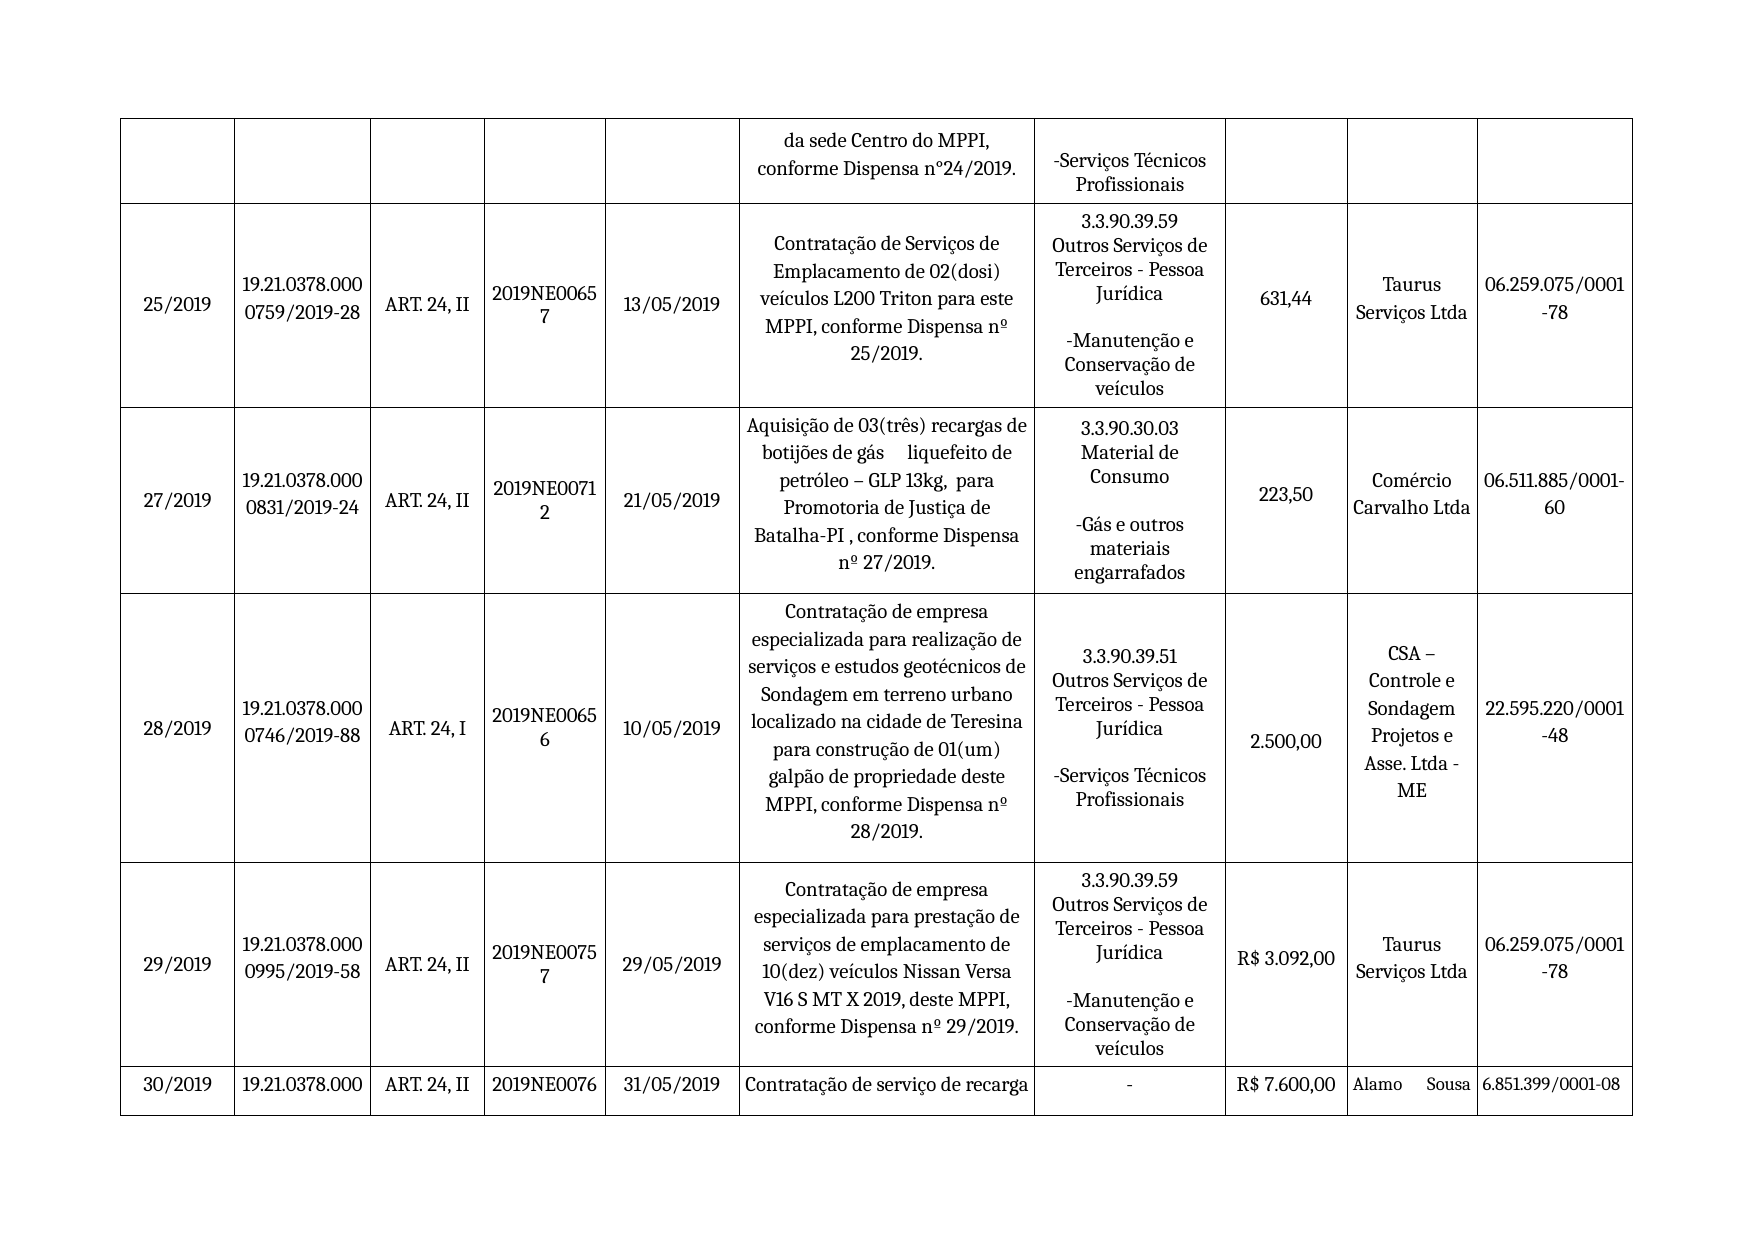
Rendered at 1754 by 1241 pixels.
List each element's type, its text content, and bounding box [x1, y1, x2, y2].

table_cell 3.3.90.30.03 Material de Consumo -Gás e outros materiais engarrafados [1035, 408, 1225, 593]
table_cell CSA – Controle e Sondagem Projetos e Asse. Ltda -ME [1348, 594, 1477, 862]
table_cell ART. 24, II [371, 1067, 484, 1115]
table_cell Comércio Carvalho Ltda [1348, 408, 1477, 593]
table_cell R$ 3.092,00 [1226, 863, 1347, 1066]
table_cell 19.21.0378.0000831/2019-24 [235, 408, 370, 593]
table_cell 19.21.0378.0000759/2019-28 [235, 204, 370, 407]
table_cell 06.259.075/0001-78 [1478, 204, 1632, 407]
table_cell 2.500,00 [1226, 594, 1347, 862]
table_cell [1226, 119, 1347, 202]
table_cell 2019NE00712 [485, 408, 605, 593]
table_cell 22.595.220/0001-48 [1478, 594, 1632, 862]
table_cell da sede Centro do MPPI, conforme Dispensa n°24/2019. [740, 119, 1034, 202]
table_cell Contratação de Serviços de Emplacamento de 02(dosi) veículos L200 Triton para este MPPI, conforme Dispensa nº 25/2019. [740, 204, 1034, 407]
table_cell R$ 7.600,00 [1226, 1067, 1347, 1115]
table_cell 19.21.0378.000 [235, 1067, 370, 1115]
table_cell [1348, 119, 1477, 202]
table_cell ART. 24, I [371, 594, 484, 862]
table_cell 19.21.0378.0000995/2019-58 [235, 863, 370, 1066]
table_cell 3.3.90.39.59 Outros Serviços de Terceiros - Pessoa Jurídica -Manutenção e Conservação de veículos [1035, 863, 1225, 1066]
table_cell 6.851.399/0001-08 [1478, 1067, 1632, 1115]
table_cell [1478, 119, 1632, 202]
table_cell 25/2019 [121, 204, 234, 407]
table_cell ART. 24, II [371, 863, 484, 1066]
table_cell 06.511.885/0001-60 [1478, 408, 1632, 593]
table_cell 31/05/2019 [606, 1067, 739, 1115]
table_cell ART. 24, II [371, 408, 484, 593]
table_cell 28/2019 [121, 594, 234, 862]
table_cell Taurus Serviços Ltda [1348, 863, 1477, 1066]
table_cell Contratação de serviço de recarga [740, 1067, 1034, 1115]
table_cell Aquisição de 03(três) recargas de botijões de gás liquefeito de petróleo – GLP 13kg, para Promotoria de Justiça de Batalha-PI , conforme Dispensa nº 27/2019. [740, 408, 1034, 593]
table_cell 2019NE00656 [485, 594, 605, 862]
table_cell 06.259.075/0001-78 [1478, 863, 1632, 1066]
table_cell 2019NE00657 [485, 204, 605, 407]
table_cell 2019NE0076 [485, 1067, 605, 1115]
table_cell ART. 24, II [371, 204, 484, 407]
table_cell [485, 119, 605, 202]
table_cell 13/05/2019 [606, 204, 739, 407]
table_cell - [1035, 1067, 1225, 1115]
table_cell [235, 119, 370, 202]
table_cell 21/05/2019 [606, 408, 739, 593]
table_cell [121, 119, 234, 202]
table_cell 19.21.0378.0000746/2019-88 [235, 594, 370, 862]
table_cell 631,44 [1226, 204, 1347, 407]
table_cell Taurus Serviços Ltda [1348, 204, 1477, 407]
table_cell 3.3.90.39.51 Outros Serviços de Terceiros - Pessoa Jurídica -Serviços Técnicos Profissionais [1035, 594, 1225, 862]
table_cell [371, 119, 484, 202]
table_cell 10/05/2019 [606, 594, 739, 862]
table_cell 29/2019 [121, 863, 234, 1066]
table_cell Contratação de empresa especializada para realização de serviços e estudos geotécnicos de Sondagem em terreno urbano localizado na cidade de Teresina para construção de 01(um) galpão de propriedade deste MPPI, conforme Dispensa nº 28/2019. [740, 594, 1034, 862]
table_cell 2019NE00757 [485, 863, 605, 1066]
table_cell [606, 119, 739, 202]
table_cell Alamo Sousa [1348, 1067, 1477, 1115]
table_cell 29/05/2019 [606, 863, 739, 1066]
table_cell 27/2019 [121, 408, 234, 593]
table_cell 30/2019 [121, 1067, 234, 1115]
table_cell 3.3.90.39.59 Outros Serviços de Terceiros - Pessoa Jurídica -Manutenção e Conservação de veículos [1035, 204, 1225, 407]
table_cell Contratação de empresa especializada para prestação de serviços de emplacamento de 10(dez) veículos Nissan Versa V16 S MT X 2019, deste MPPI, conforme Dispensa nº 29/2019. [740, 863, 1034, 1066]
table_cell -Serviços Técnicos Profissionais [1035, 119, 1225, 202]
table_cell 223,50 [1226, 408, 1347, 593]
